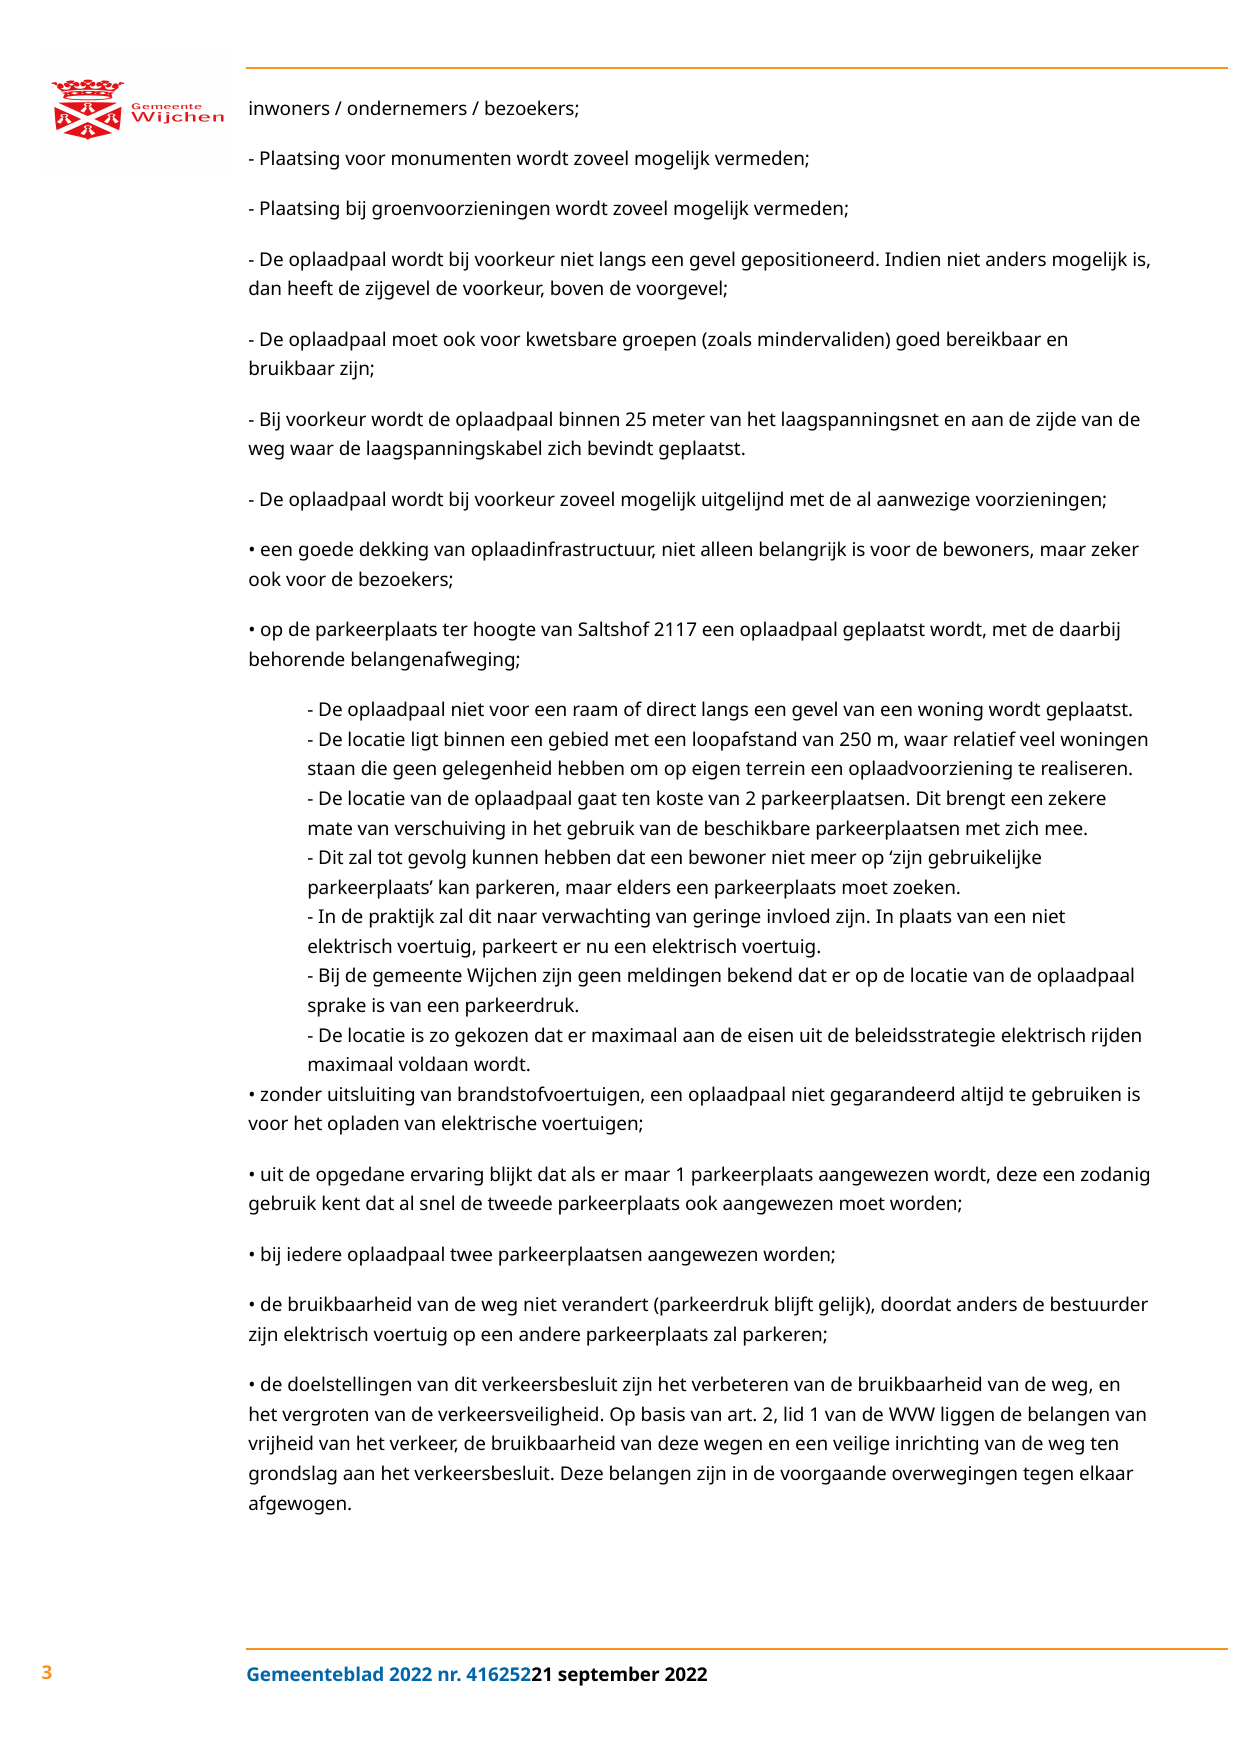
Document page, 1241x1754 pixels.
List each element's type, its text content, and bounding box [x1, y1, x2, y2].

list - De oplaadpaal niet voor een raam of direct langs een gevel van een woning wordt geplaatst. [248, 696, 1152, 722]
text • op de parkeerplaats ter hoogte van Saltshof 2117 een oplaadpaal geplaatst wordt, met de daarbij behorende belangenafweging; [248, 616, 1152, 672]
text • de bruikbaarheid van de weg niet verandert (parkeerdruk blijft gelijk), doordat anders de bestuurder zijn elektrisch voertuig op een andere parkeerplaats zal parkeren; [248, 1291, 1152, 1347]
picture [41, 47, 231, 172]
text - Plaatsing voor monumenten wordt zoveel mogelijk vermeden; [248, 145, 1152, 171]
list - De locatie van de oplaadpaal gaat ten koste van 2 parkeerplaatsen. Dit brengt een zekere mate van verschuiving in het gebruik van de beschikbare parkeerplaatsen met zich mee. [248, 785, 1152, 841]
text • de doelstellingen van dit verkeersbesluit zijn het verbeteren van de bruikbaarheid van de weg, en het vergroten van de verkeersveiligheid. Op basis van art. 2, lid 1 van de WVW liggen de belangen van vrijheid van het verkeer, de bruikbaarheid van deze wegen en een veilige inrichting van de weg ten grondslag aan het verkeersbesluit. Deze belangen zijn in de voorgaande overwegingen tegen elkaar afgewogen. [248, 1371, 1152, 1516]
list - In de praktijk zal dit naar verwachting van geringe invloed zijn. In plaats van een niet elektrisch voertuig, parkeert er nu een elektrisch voertuig. [248, 903, 1152, 959]
list - Dit zal tot gevolg kunnen hebben dat een bewoner niet meer op ‘zijn gebruikelijke parkeerplaats’ kan parkeren, maar elders een parkeerplaats moet zoeken. [248, 844, 1152, 900]
text - Bij voorkeur wordt de oplaadpaal binnen 25 meter van het laagspanningsnet en aan de zijde van de weg waar de laagspanningskabel zich bevindt geplaatst. [248, 406, 1152, 461]
list - Bij de gemeente Wijchen zijn geen meldingen bekend dat er op de locatie van de oplaadpaal sprake is van een parkeerdruk. [248, 963, 1152, 1018]
text • zonder uitsluiting van brandstofvoertuigen, een oplaadpaal niet gegarandeerd altijd te gebruiken is voor het opladen van elektrische voertuigen; [248, 1081, 1152, 1136]
text - Plaatsing bij groenvoorzieningen wordt zoveel mogelijk vermeden; [248, 196, 1152, 221]
text • uit de opgedane ervaring blijkt dat als er maar 1 parkeerplaats aangewezen wordt, deze een zodanig gebruik kent dat al snel de tweede parkeerplaats ook aangewezen moet worden; [248, 1161, 1152, 1216]
text • een goede dekking van oplaadinfrastructuur, niet alleen belangrijk is voor de bewoners, maar zeker ook voor de bezoekers; [248, 536, 1152, 592]
text - De oplaadpaal moet ook voor kwetsbare groepen (zoals mindervaliden) goed bereikbaar en bruikbaar zijn; [248, 326, 1152, 381]
text inwoners / ondernemers / bezoekers; [248, 95, 1152, 121]
text - De oplaadpaal wordt bij voorkeur niet langs een gevel gepositioneerd. Indien niet anders mogelijk is, dan heeft de zijgevel de voorkeur, boven de voorgevel; [248, 246, 1152, 301]
list - De locatie is zo gekozen dat er maximaal aan de eisen uit de beleidsstrategie elektrisch rijden maximaal voldaan wordt. [248, 1022, 1152, 1077]
text - De oplaadpaal wordt bij voorkeur zoveel mogelijk uitgelijnd met de al aanwezige voorzieningen; [248, 486, 1152, 512]
list - De locatie ligt binnen een gebied met een loopafstand van 250 m, waar relatief veel woningen staan die geen gelegenheid hebben om op eigen terrein een oplaadvoorziening te realiseren. [248, 726, 1152, 781]
text • bij iedere oplaadpaal twee parkeerplaatsen aangewezen worden; [248, 1241, 1152, 1267]
